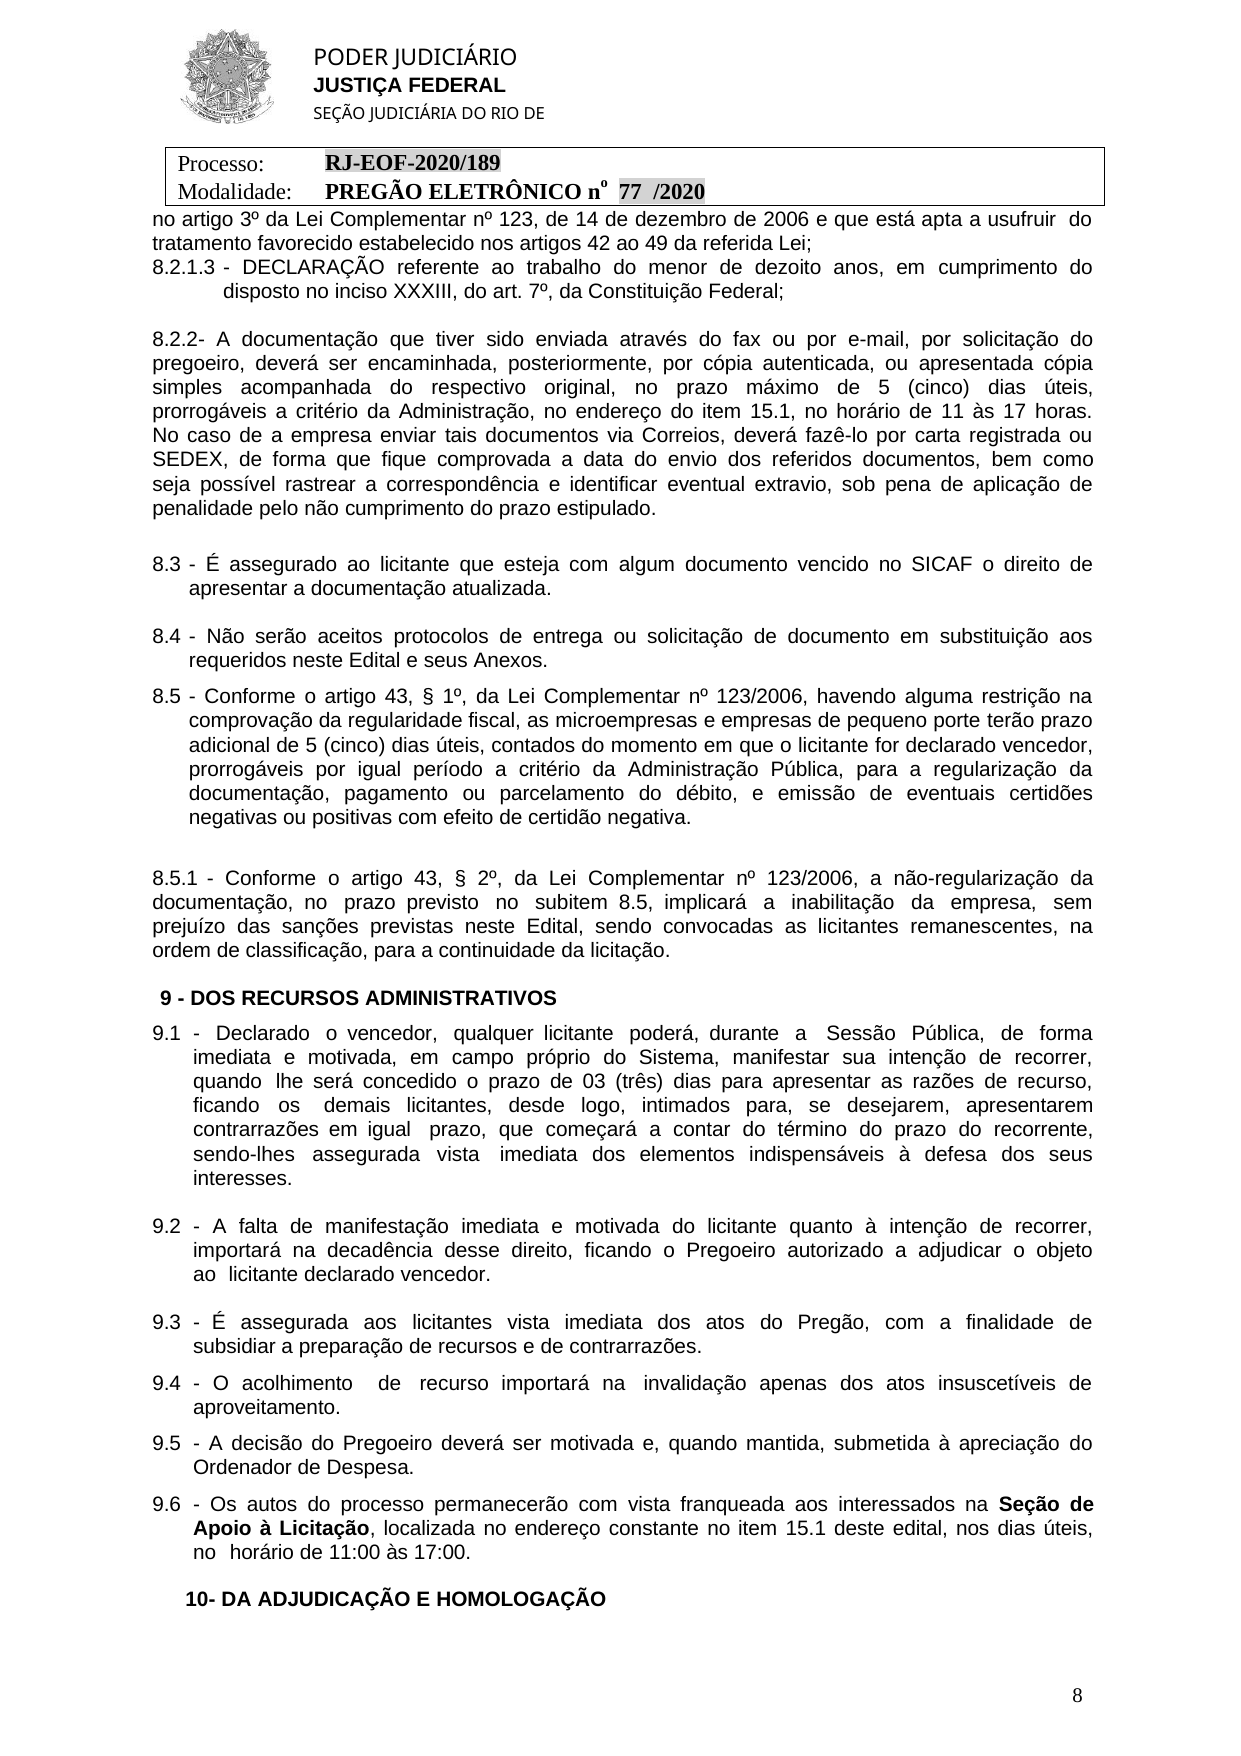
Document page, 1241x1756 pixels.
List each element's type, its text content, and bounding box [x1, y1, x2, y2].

list - É assegurado ao licitante que esteja com algum documento vencido no SICAF o direito de apresentar a documentação atualizada. [152, 552, 1093, 600]
list - Declarado o vencedor, qualquer licitante poderá, durante a Sessão Pública, de forma imediata e motivada, em campo próprio do Sistema, manifestar sua intenção de recorrer, quando lhe será concedido o prazo de 03 (três) dias para apresentar as razões de recurso, ficando os demais licitantes, desde logo, intimados para, se desejarem, apresentarem contrarrazões em igual prazo, que começará a contar do término do prazo do recorrente, sendo-lhes assegurada vista imediata dos elementos indispensáveis à defesa dos seus interesses. [152, 1021, 1093, 1189]
list - DOS RECURSOS ADMINISTRATIVOS [160, 986, 1118, 1010]
list - O acolhimento de recurso importará na invalidação apenas dos atos insuscetíveis de aproveitamento. [152, 1370, 1092, 1418]
list - A decisão do Pregoeiro deverá ser motivada e, quando mantida, submetida à apreciação do Ordenador de Despesa. [152, 1431, 1093, 1479]
text no artigo 3º da Lei Complementar nº 123, de 14 de dezembro de 2006 e que está apta a usufruir do tratamento favorecido estabelecido nos artigos 42 ao 49 da referida Lei; [152, 206, 1093, 254]
list - Não serão aceitos protocolos de entrega ou solicitação de documento em substituição aos requeridos neste Edital e seus Anexos. [152, 623, 1092, 672]
list - Os autos do processo permanecerão com vista franqueada aos interessados na Seção de Apoio à Licitação, localizada no endereço constante no item 15.1 deste edital, nos dias úteis, no horário de 11:00 às 17:00. [152, 1491, 1094, 1564]
text 8.2.2- A documentação que tiver sido enviada através do fax ou por e-mail, por solicitação do pregoeiro, deverá ser encaminhada, posteriormente, por cópia autenticada, ou apresentada cópia simples acompanhada do respectivo original, no prazo máximo de 5 (cinco) dias úteis, prorrogáveis a critério da Administração, no endereço do item 15.1, no horário de 11 às 17 horas. No caso de a empresa enviar tais documentos via Correios, deverá fazê-lo por carta registrada ou SEDEX, de forma que fique comprovada a data do envio dos referidos documentos, bem como seja possível rastrear a correspondência e identificar eventual extravio, sob pena de aplicação de penalidade pelo não cumprimento do prazo estipulado. [152, 326, 1093, 519]
list - É assegurada aos licitantes vista imediata dos atos do Pregão, com a finalidade de subsidiar a preparação de recursos e de contrarrazões. [152, 1310, 1092, 1358]
list - DA ADJUDICAÇÃO E HOMOLOGAÇÃO [185, 1587, 1118, 1611]
list - DECLARAÇÃO referente ao trabalho do menor de dezoito anos, em cumprimento do disposto no inciso XXXIII, do art. 7º, da Constituição Federal; [152, 254, 1093, 303]
text 8.5.1 - Conforme o artigo 43, § 2º, da Lei Complementar nº 123/2006, a não-regularização da documentação, no prazo previsto no subitem 8.5, implicará a inabilitação da empresa, sem prejuízo das sanções previstas neste Edital, sendo convocadas as licitantes remanescentes, na ordem de classificação, para a continuidade da licitação. [152, 866, 1093, 962]
list - Conforme o artigo 43, § 1º, da Lei Complementar nº 123/2006, havendo alguma restrição na comprovação da regularidade fiscal, as microempresas e empresas de pequeno porte terão prazo adicional de 5 (cinco) dias úteis, contados do momento em que o licitante for declarado vencedor, prorrogáveis por igual período a critério da Administração Pública, para a regularização da documentação, pagamento ou parcelamento do débito, e emissão de eventuais certidões negativas ou positivas com efeito de certidão negativa. [152, 684, 1093, 829]
list - A falta de manifestação imediata e motivada do licitante quanto à intenção de recorrer, importará na decadência desse direito, ficando o Pregoeiro autorizado a adjudicar o objeto ao licitante declarado vencedor. [152, 1213, 1093, 1286]
